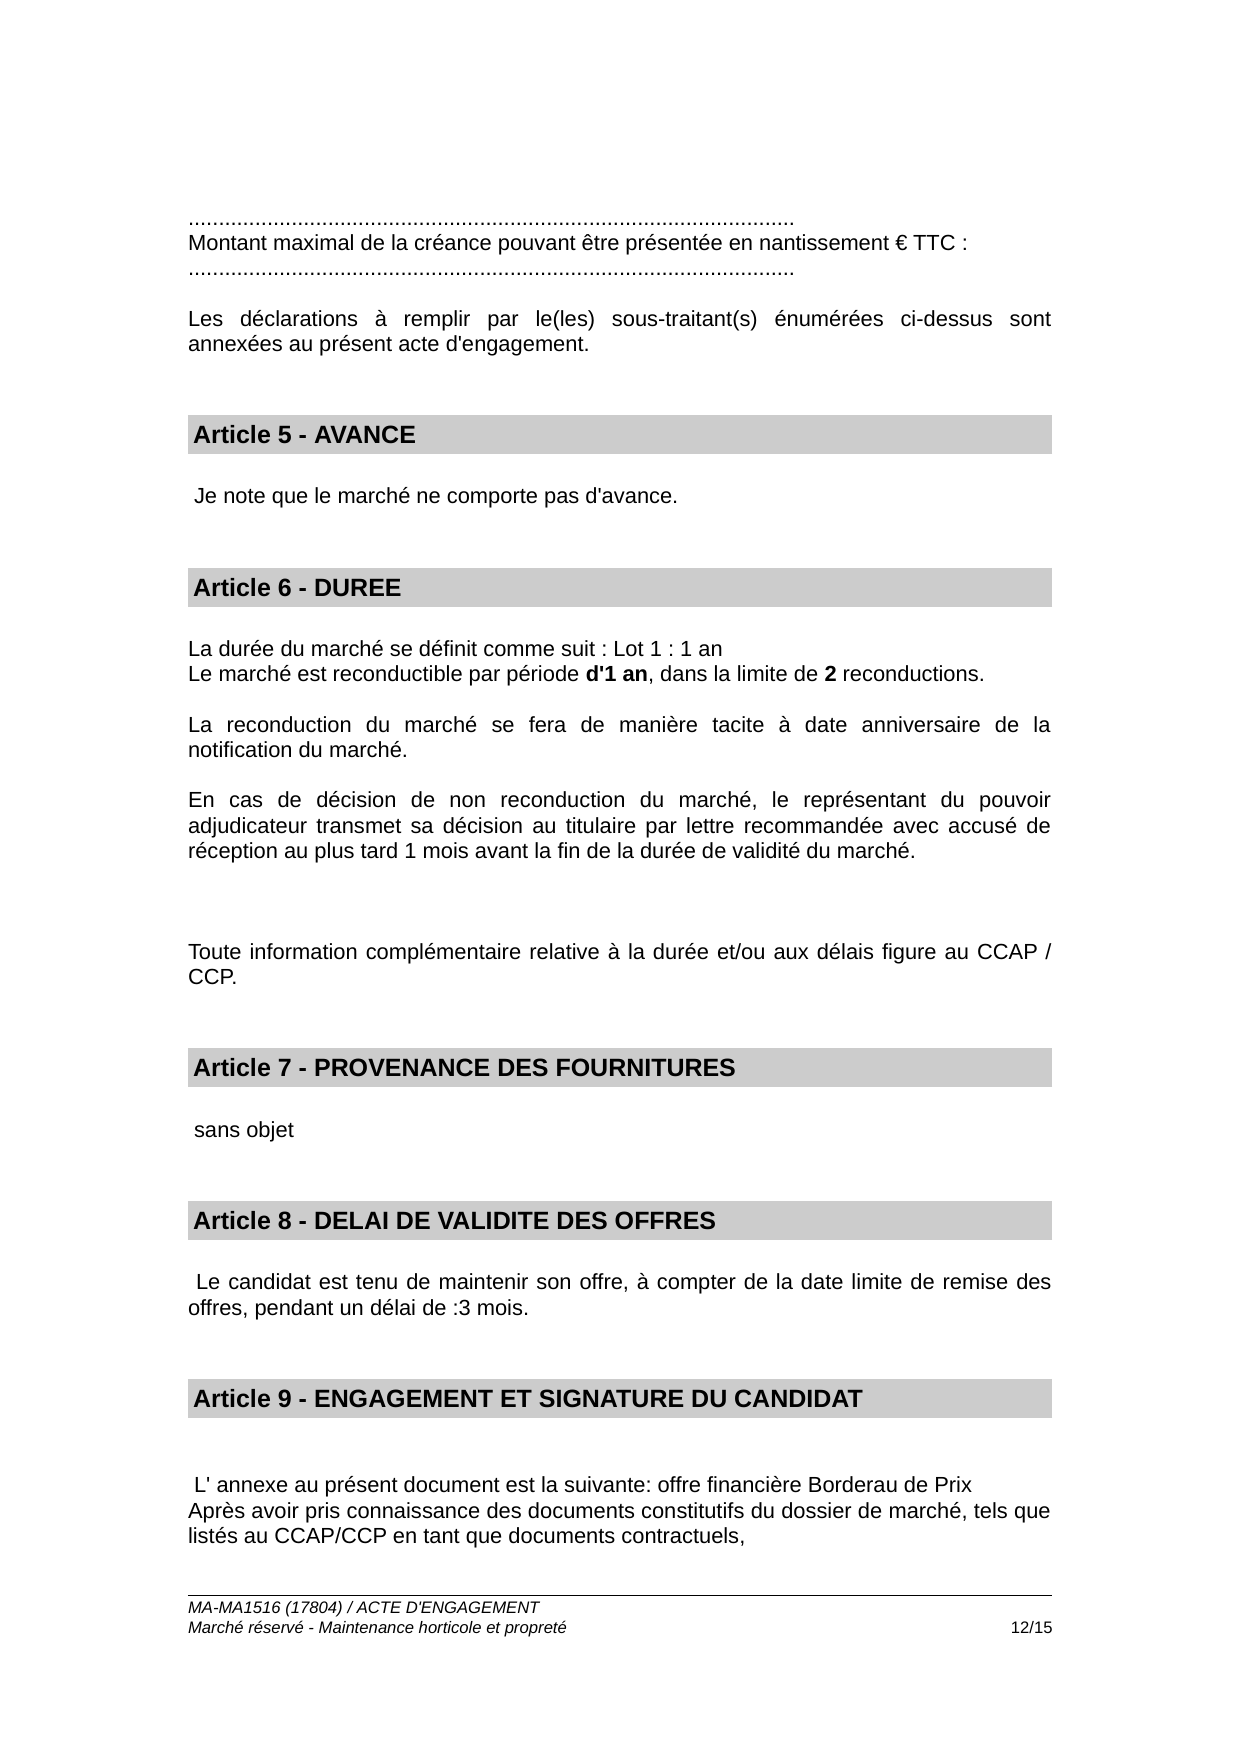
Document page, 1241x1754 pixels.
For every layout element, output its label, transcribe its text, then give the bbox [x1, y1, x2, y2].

text Le marché est reconductible par période d'1 an, dans la limite de 2 reconductions. [188, 661, 1052, 686]
text sans objet [188, 1116, 1052, 1142]
text Les déclarations à remplir par le(les) sous-traitant(s) énumérées ci-dessus sont annexées au présent acte d'engagement. [188, 305, 1052, 356]
text Toute information complémentaire relative à la durée et/ou aux délais figure au CCAP / CCP. [188, 938, 1052, 989]
subtitle ENGAGEMENT ET SIGNATURE DU CANDIDAT [190, 1381, 1050, 1415]
text .................................................................................................... [188, 255, 1052, 280]
text En cas de décision de non reconduction du marché, le représentant du pouvoir adjudicateur transmet sa décision au titulaire par lettre recommandée avec accusé de réception au plus tard 1 mois avant la fin de la durée de validité du marché. [188, 787, 1052, 863]
subtitle DELAI DE VALIDITE DES OFFRES [190, 1203, 1050, 1238]
text Le candidat est tenu de maintenir son offre, à compter de la date limite de remise des offres, pendant un délai de :3 mois. [188, 1269, 1052, 1319]
text Je note que le marché ne comporte pas d'avance. [188, 483, 1052, 508]
text .................................................................................................... [188, 204, 1052, 230]
text L' annexe au présent document est la suivante: offre financière Borderau de Prix [188, 1472, 1052, 1497]
text Après avoir pris connaissance des documents constitutifs du dossier de marché, tels que listés au CCAP/CCP en tant que documents contractuels, [188, 1497, 1052, 1548]
text La durée du marché se définit comme suit : Lot 1 : 1 an [188, 636, 1052, 661]
subtitle PROVENANCE DES FOURNITURES [190, 1050, 1050, 1085]
text La reconduction du marché se fera de manière tacite à date anniversaire de la notification du marché. [188, 712, 1052, 762]
subtitle AVANCE [190, 417, 1050, 452]
text Montant maximal de la créance pouvant être présentée en nantissement € TTC : [188, 230, 1052, 255]
subtitle DUREE [190, 570, 1050, 604]
